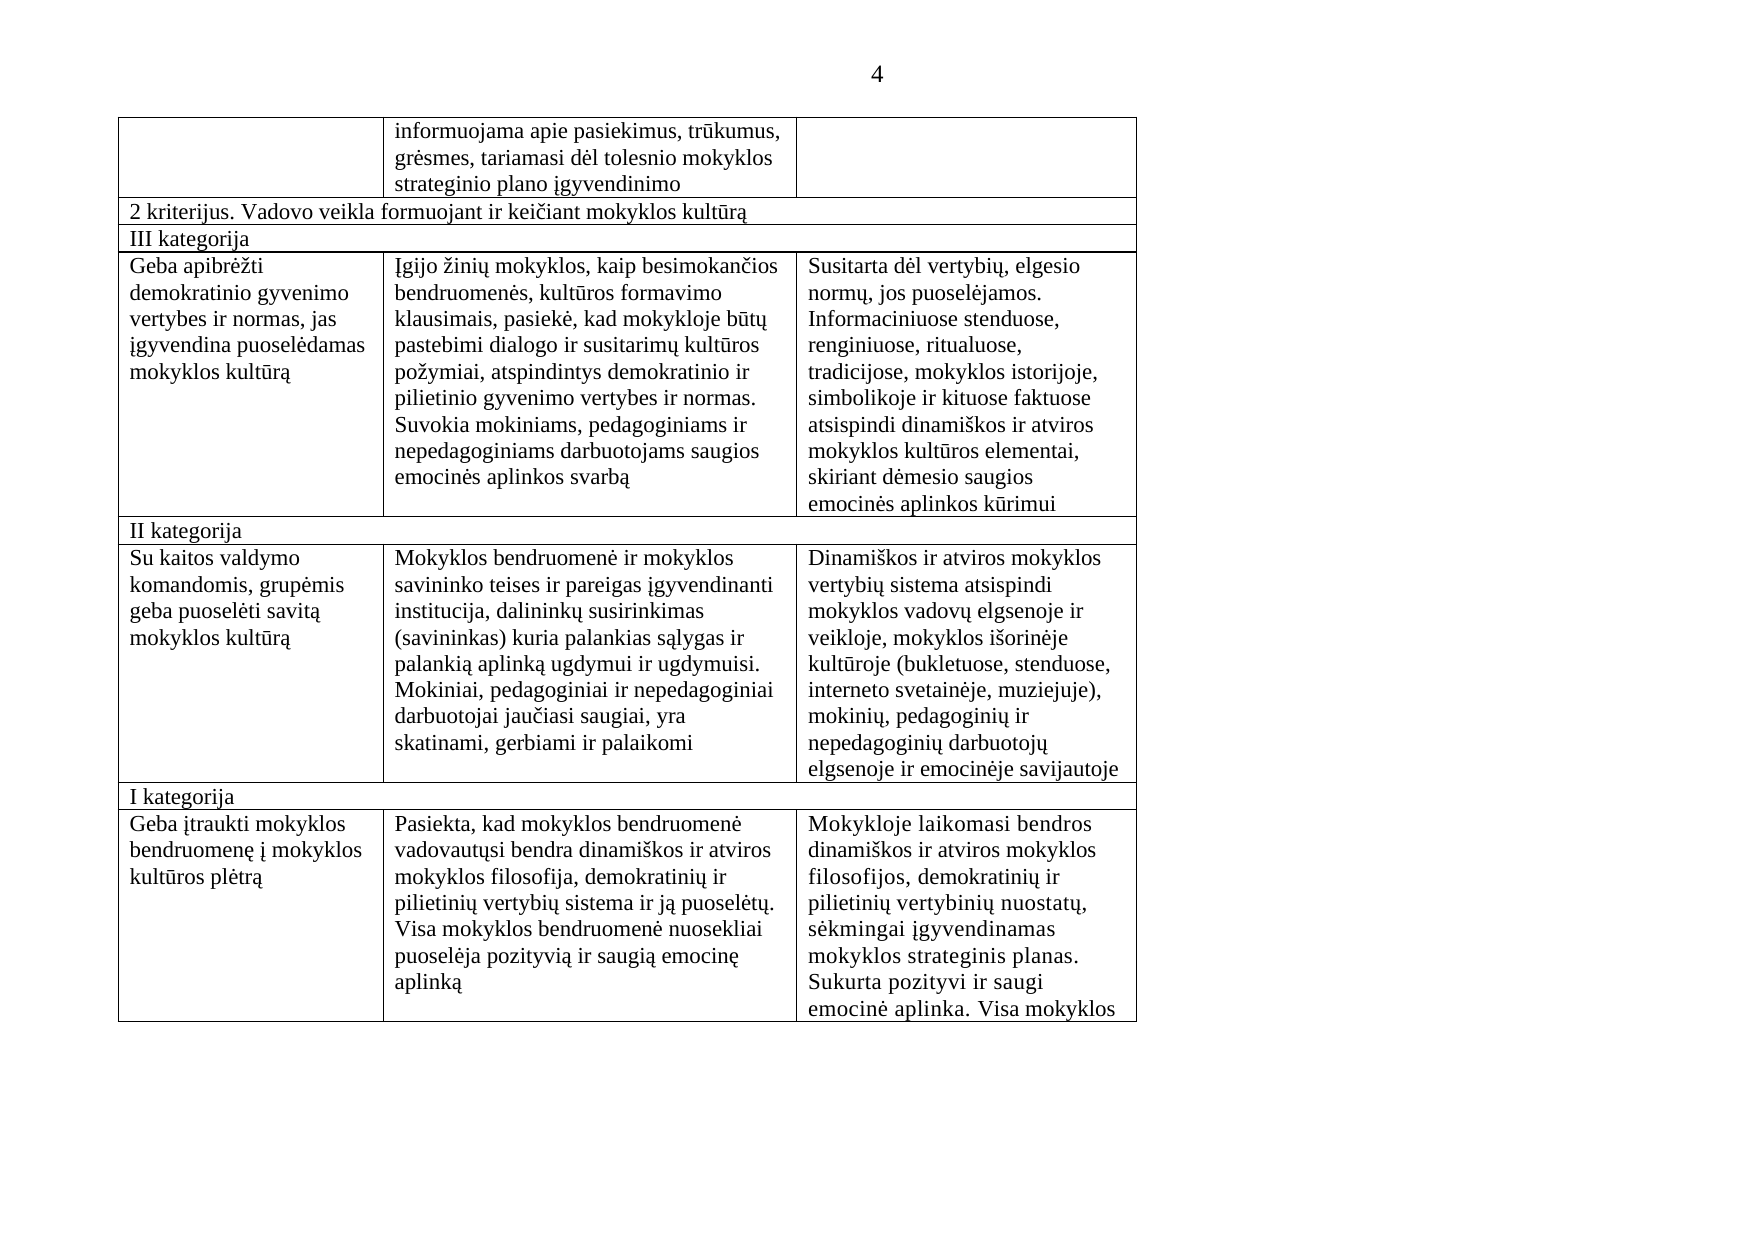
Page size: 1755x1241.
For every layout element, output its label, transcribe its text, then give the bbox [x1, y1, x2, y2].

table_cell Geba įtraukti mokyklos bendruomenę į mokyklos kultūros plėtrą [119, 810, 383, 1021]
table_cell II kategorija [119, 517, 1136, 543]
table_cell informuojama apie pasiekimus, trūkumus, grėsmes, tariamasi dėl tolesnio mokyklos strateginio plano įgyvendinimo [384, 118, 796, 197]
table_cell Dinamiškos ir atviros mokyklos vertybių sistema atsispindi mokyklos vadovų elgsenoje ir veikloje, mokyklos išorinėje kultūroje (bukletuose, stenduose, interneto svetainėje, muziejuje), mokinių, pedagoginių ir nepedagoginių darbuotojų elgsenoje ir emocinėje savijautoje [797, 545, 1136, 782]
table_cell [119, 118, 383, 197]
table_cell Susitarta dėl vertybių, elgesio normų, jos puoselėjamos. Informaciniuose stenduose, renginiuose, ritualuose, tradicijose, mokyklos istorijoje, simbolikoje ir kituose faktuose atsispindi dinamiškos ir atviros mokyklos kultūros elementai, skiriant dėmesio saugios emocinės aplinkos kūrimui [797, 253, 1136, 516]
table_cell Su kaitos valdymo komandomis, grupėmis geba puoselėti savitą mokyklos kultūrą [119, 545, 383, 782]
table_cell Mokyklos bendruomenė ir mokyklos savininko teises ir pareigas įgyvendinanti institucija, dalininkų susirinkimas (savininkas) kuria palankias sąlygas ir palankią aplinką ugdymui ir ugdymuisi. Mokiniai, pedagoginiai ir nepedagoginiai darbuotojai jaučiasi saugiai, yra skatinami, gerbiami ir palaikomi [384, 545, 796, 782]
table_cell I kategorija [119, 783, 1136, 809]
table_cell 2 kriterijus. Vadovo veikla formuojant ir keičiant mokyklos kultūrą [119, 198, 1136, 224]
table_cell Įgijo žinių mokyklos, kaip besimokančios bendruomenės, kultūros formavimo klausimais, pasiekė, kad mokykloje būtų pastebimi dialogo ir susitarimų kultūros požymiai, atspindintys demokratinio ir pilietinio gyvenimo vertybes ir normas. Suvokia mokiniams, pedagoginiams ir nepedagoginiams darbuotojams saugios emocinės aplinkos svarbą [384, 253, 796, 516]
table_cell [797, 118, 1136, 197]
table_cell Geba apibrėžti demokratinio gyvenimo vertybes ir normas, jas įgyvendina puoselėdamas mokyklos kultūrą [119, 253, 383, 516]
table_cell III kategorija [119, 225, 1136, 251]
table_cell Pasiekta, kad mokyklos bendruomenė vadovautųsi bendra dinamiškos ir atviros mokyklos filosofija, demokratinių ir pilietinių vertybių sistema ir ją puoselėtų. Visa mokyklos bendruomenė nuosekliai puoselėja pozityvią ir saugią emocinę aplinką [384, 810, 796, 1021]
table_cell Mokykloje laikomasi bendros dinamiškos ir atviros mokyklos filosofijos, demokratinių ir pilietinių vertybinių nuostatų, sėkmingai įgyvendinamas mokyklos strateginis planas. Sukurta pozityvi ir saugi emocinė aplinka. Visa mokyklos [797, 810, 1136, 1021]
